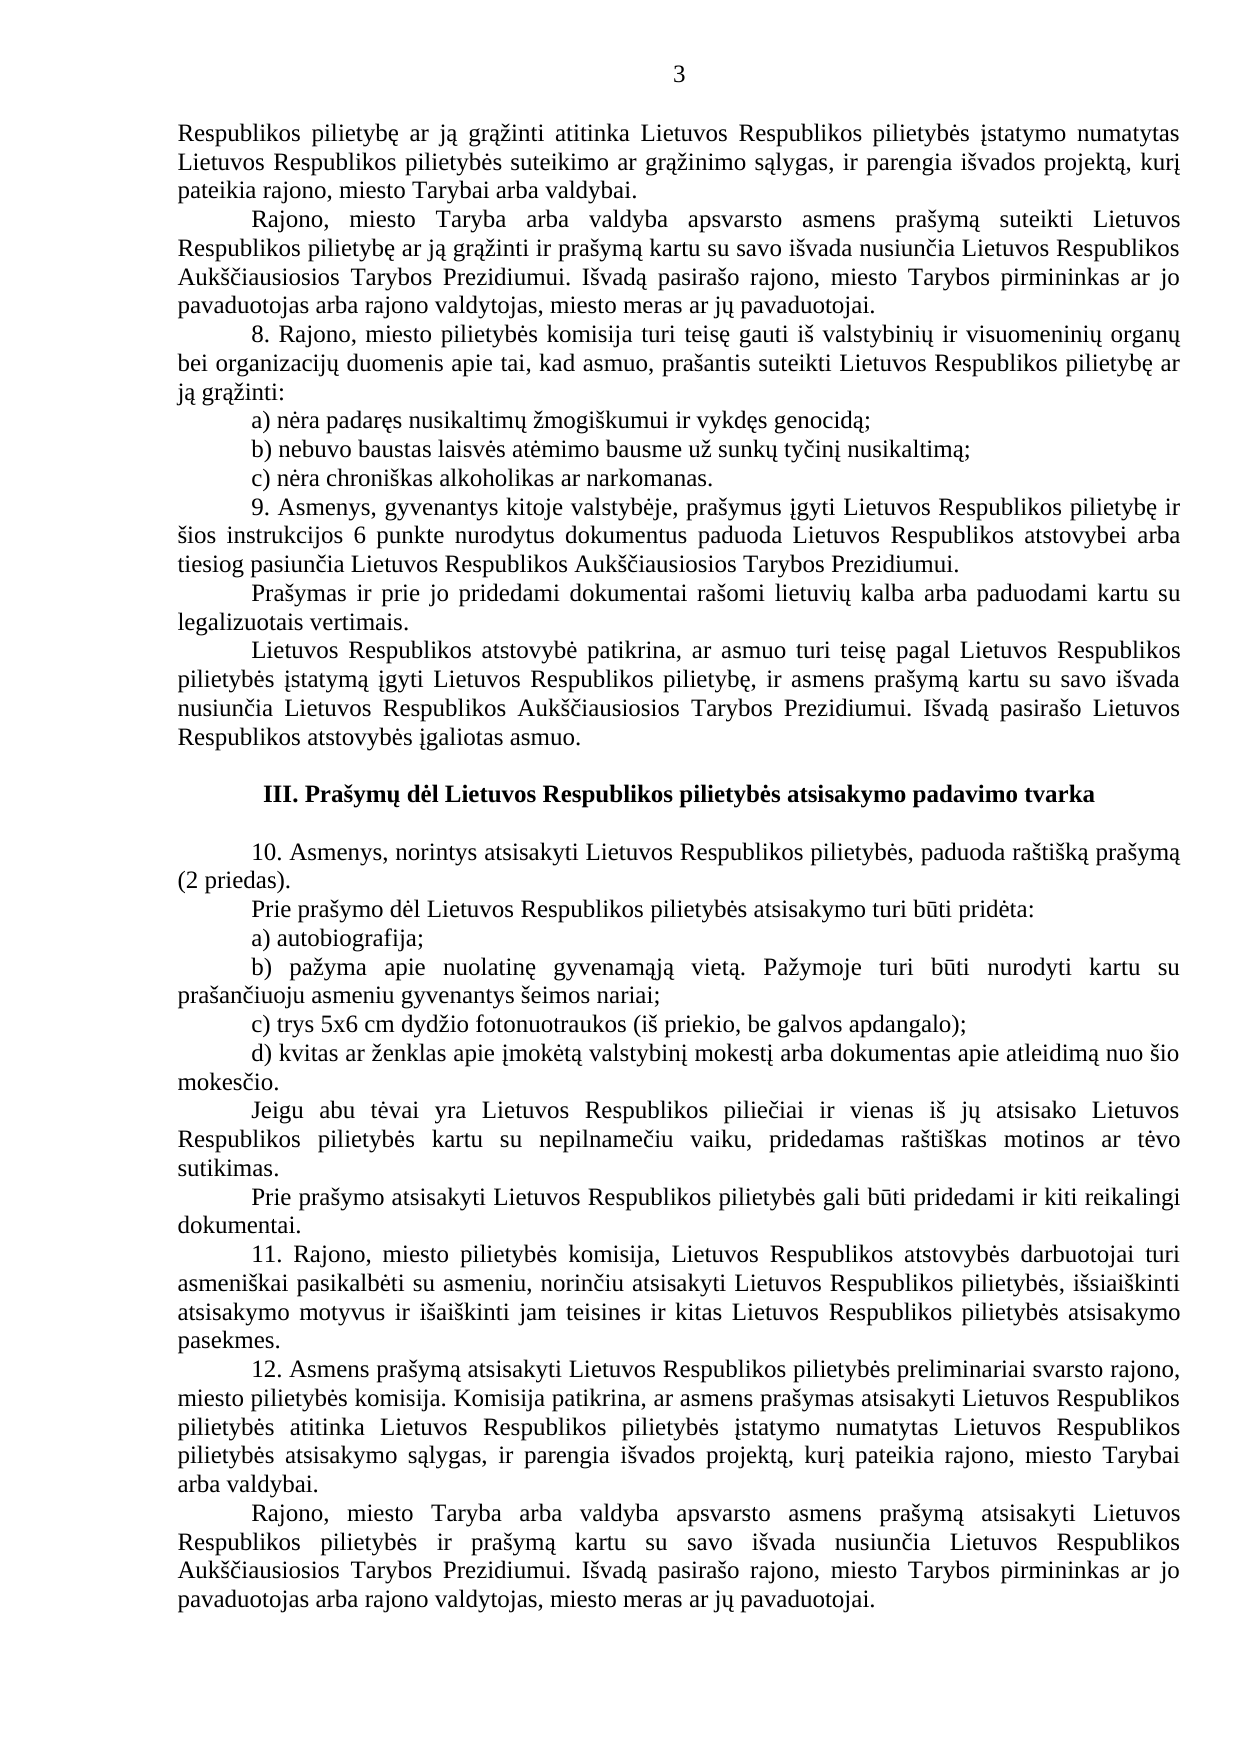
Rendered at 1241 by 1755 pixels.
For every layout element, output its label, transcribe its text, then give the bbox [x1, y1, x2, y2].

text 10. Asmenys, norintys atsisakyti Lietuvos Respublikos pilietybės, paduoda raštišką prašymą (2 priedas). [177, 837, 1181, 894]
text a) autobiografija; [177, 923, 1181, 952]
text III. Prašymų dėl Lietuvos Respublikos pilietybės atsisakymo padavimo tvarka [177, 779, 1181, 808]
text c) trys 5x6 cm dydžio fotonuotraukos (iš priekio, be galvos apdangalo); [177, 1009, 1181, 1038]
text c) nėra chroniškas alkoholikas ar narkomanas. [177, 463, 1181, 492]
text 8. Rajono, miesto pilietybės komisija turi teisę gauti iš valstybinių ir visuomeninių organų bei organizacijų duomenis apie tai, kad asmuo, prašantis suteikti Lietuvos Respublikos pilietybę ar ją grąžinti: [177, 319, 1181, 406]
text Prie prašymo atsisakyti Lietuvos Respublikos pilietybės gali būti pridedami ir kiti reikalingi dokumentai. [177, 1182, 1181, 1239]
text 11. Rajono, miesto pilietybės komisija, Lietuvos Respublikos atstovybės darbuotojai turi asmeniškai pasikalbėti su asmeniu, norinčiu atsisakyti Lietuvos Respublikos pilietybės, išsiaiškinti atsisakymo motyvus ir išaiškinti jam teisines ir kitas Lietuvos Respublikos pilietybės atsisakymo pasekmes. [177, 1239, 1181, 1354]
text d) kvitas ar ženklas apie įmokėtą valstybinį mokestį arba dokumentas apie atleidimą nuo šio mokesčio. [177, 1038, 1181, 1096]
text b) pažyma apie nuolatinę gyvenamąją vietą. Pažymoje turi būti nurodyti kartu su prašančiuoju asmeniu gyvenantys šeimos nariai; [177, 952, 1181, 1009]
text Respublikos pilietybę ar ją grąžinti atitinka Lietuvos Respublikos pilietybės įstatymo numatytas Lietuvos Respublikos pilietybės suteikimo ar grąžinimo sąlygas, ir parengia išvados projektą, kurį pateikia rajono, miesto Tarybai arba valdybai. [177, 118, 1181, 204]
text a) nėra padaręs nusikaltimų žmogiškumui ir vykdęs genocidą; [177, 406, 1181, 434]
text 9. Asmenys, gyvenantys kitoje valstybėje, prašymus įgyti Lietuvos Respublikos pilietybę ir šios instrukcijos 6 punkte nurodytus dokumentus paduoda Lietuvos Respublikos atstovybei arba tiesiog pasiunčia Lietuvos Respublikos Aukščiausiosios Tarybos Prezidiumui. [177, 492, 1181, 578]
text 12. Asmens prašymą atsisakyti Lietuvos Respublikos pilietybės preliminariai svarsto rajono, miesto pilietybės komisija. Komisija patikrina, ar asmens prašymas atsisakyti Lietuvos Respublikos pilietybės atitinka Lietuvos Respublikos pilietybės įstatymo numatytas Lietuvos Respublikos pilietybės atsisakymo sąlygas, ir parengia išvados projektą, kurį pateikia rajono, miesto Tarybai arba valdybai. [177, 1354, 1181, 1498]
text Rajono, miesto Taryba arba valdyba apsvarsto asmens prašymą suteikti Lietuvos Respublikos pilietybę ar ją grąžinti ir prašymą kartu su savo išvada nusiunčia Lietuvos Respublikos Aukščiausiosios Tarybos Prezidiumui. Išvadą pasirašo rajono, miesto Tarybos pirmininkas ar jo pavaduotojas arba rajono valdytojas, miesto meras ar jų pavaduotojai. [177, 204, 1181, 319]
text Prašymas ir prie jo pridedami dokumentai rašomi lietuvių kalba arba paduodami kartu su legalizuotais vertimais. [177, 578, 1181, 636]
text b) nebuvo baustas laisvės atėmimo bausme už sunkų tyčinį nusikaltimą; [177, 434, 1181, 463]
text Jeigu abu tėvai yra Lietuvos Respublikos piliečiai ir vienas iš jų atsisako Lietuvos Respublikos pilietybės kartu su nepilnamečiu vaiku, pridedamas raštiškas motinos ar tėvo sutikimas. [177, 1096, 1181, 1182]
text Lietuvos Respublikos atstovybė patikrina, ar asmuo turi teisę pagal Lietuvos Respublikos pilietybės įstatymą įgyti Lietuvos Respublikos pilietybę, ir asmens prašymą kartu su savo išvada nusiunčia Lietuvos Respublikos Aukščiausiosios Tarybos Prezidiumui. Išvadą pasirašo Lietuvos Respublikos atstovybės įgaliotas asmuo. [177, 636, 1181, 751]
text Prie prašymo dėl Lietuvos Respublikos pilietybės atsisakymo turi būti pridėta: [177, 894, 1181, 923]
text Rajono, miesto Taryba arba valdyba apsvarsto asmens prašymą atsisakyti Lietuvos Respublikos pilietybės ir prašymą kartu su savo išvada nusiunčia Lietuvos Respublikos Aukščiausiosios Tarybos Prezidiumui. Išvadą pasirašo rajono, miesto Tarybos pirmininkas ar jo pavaduotojas arba rajono valdytojas, miesto meras ar jų pavaduotojai. [177, 1498, 1181, 1613]
